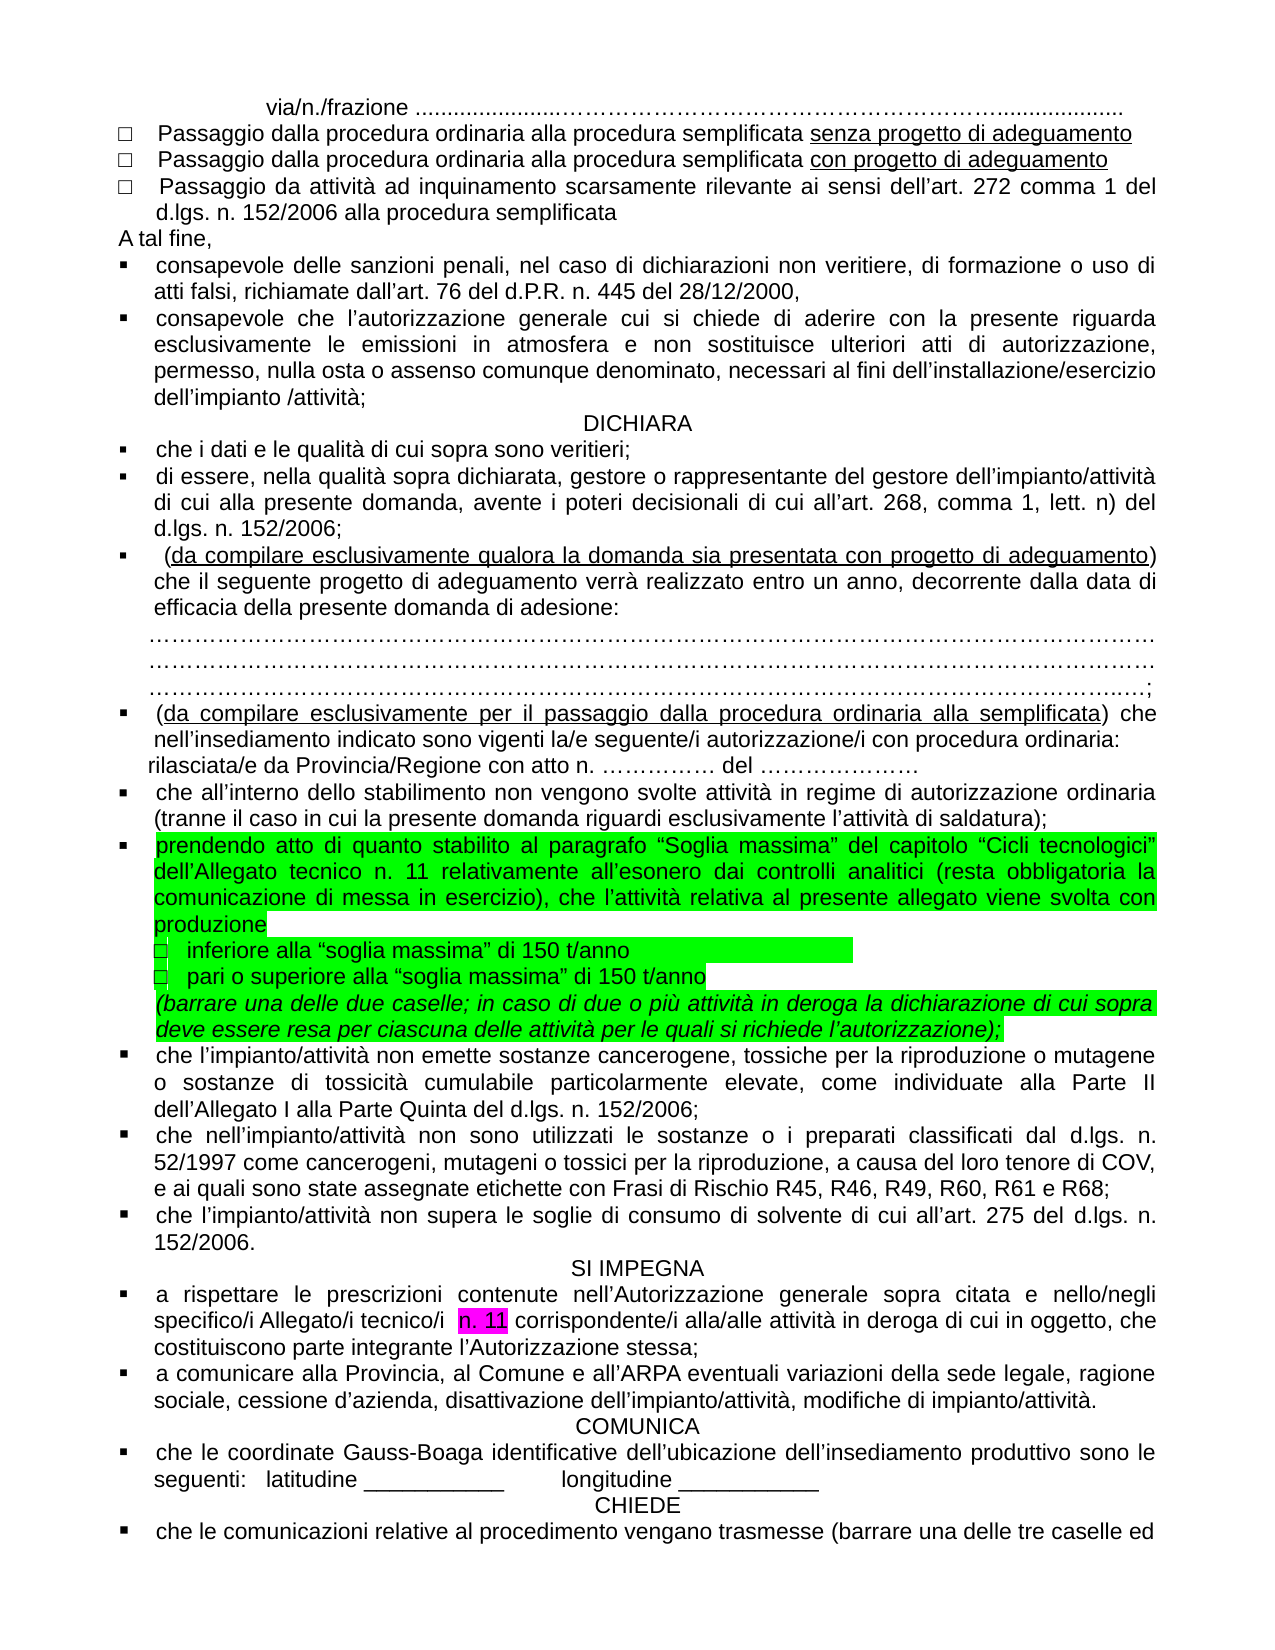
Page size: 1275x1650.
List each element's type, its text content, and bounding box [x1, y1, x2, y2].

text □ Passaggio dalla procedura ordinaria alla procedura semplificata con progetto di adeguamento [118, 146, 1157, 173]
list che l’impianto/attività non emette sostanze cancerogene, tossiche per la riproduzione o mutagene o sostanze di tossicità cumulabile particolarmente elevate, come individuate alla Parte II dell’Allegato I alla Parte Quinta del d.lgs. n. 152/2006; [118, 1042, 1157, 1122]
text □ Passaggio da attività ad inquinamento scarsamente rilevante ai sensi dell’art. 272 comma 1 del d.lgs. n. 152/2006 alla procedura semplificata [118, 173, 1157, 225]
text SI IMPEGNA [118, 1255, 1157, 1281]
text A tal fine, [118, 225, 1157, 252]
text rilasciata/e da Provincia/Regione con atto n. …………… del ………………… [118, 752, 1157, 779]
text CHIEDE [118, 1492, 1157, 1518]
list a rispettare le prescrizioni contenute nell’Autorizzazione generale sopra citata e nello/negli specifico/i Allegato/i tecnico/i n. 11 corrispondente/i alla/alle attività in deroga di cui in oggetto, che costituiscono parte integrante l’Autorizzazione stessa; [118, 1281, 1157, 1360]
text …………………………………………………………………………………………………………………………………………………………………………………………………………………………………………………………………………………………………………………………………………………………..…; [148, 621, 1157, 700]
text via/n./frazione .......................………………………………………………….................... [192, 94, 1157, 120]
text □ Passaggio dalla procedura ordinaria alla procedura semplificata senza progetto di adeguamento [118, 120, 1157, 146]
list (da compilare esclusivamente qualora la domanda sia presentata con progetto di adeguamento) che il seguente progetto di adeguamento verrà realizzato entro un anno, decorrente dalla data di efficacia della presente domanda di adesione: [118, 542, 1157, 621]
list che le comunicazioni relative al procedimento vengano trasmesse (barrare una delle tre caselle ed [118, 1518, 1157, 1545]
list che le coordinate Gauss-Boaga identificative dell’ubicazione dell’insediamento produttivo sono le seguenti: latitudine ___________ longitudine ___________ [118, 1439, 1157, 1492]
text COMUNICA [118, 1413, 1157, 1439]
text DICHIARA [118, 410, 1157, 436]
list a comunicare alla Provincia, al Comune e all’ARPA eventuali variazioni della sede legale, ragione sociale, cessione d’azienda, disattivazione dell’impianto/attività, modifiche di impianto/attività. [118, 1360, 1157, 1413]
list prendendo atto di quanto stabilito al paragrafo “Soglia massima” del capitolo “Cicli tecnologici” dell’Allegato tecnico n. 11 relativamente all’esonero dai controlli analitici (resta obbligatoria la comunicazione di messa in esercizio), che l’attività relativa al presente allegato viene svolta con produzione [118, 832, 1157, 937]
list che nell’impianto/attività non sono utilizzati le sostanze o i preparati classificati dal d.lgs. n. 52/1997 come cancerogeni, mutageni o tossici per la riproduzione, a causa del loro tenore di COV, e ai quali sono state assegnate etichette con Frasi di Rischio R45, R46, R49, R60, R61 e R68; [118, 1122, 1157, 1202]
list che i dati e le qualità di cui sopra sono veritieri; [118, 436, 1157, 463]
text □ pari o superiore alla “soglia massima” di 150 t/anno [118, 963, 1157, 990]
text □ inferiore alla “soglia massima” di 150 t/anno [118, 937, 1157, 963]
list consapevole delle sanzioni penali, nel caso di dichiarazioni non veritiere, di formazione o uso di atti falsi, richiamate dall’art. 76 del d.P.R. n. 445 del 28/12/2000, [118, 252, 1157, 304]
list che all’interno dello stabilimento non vengono svolte attività in regime di autorizzazione ordinaria (tranne il caso in cui la presente domanda riguardi esclusivamente l’attività di saldatura); [118, 779, 1157, 832]
list che l’impianto/attività non supera le soglie di consumo di solvente di cui all’art. 275 del d.lgs. n. 152/2006. [118, 1202, 1157, 1255]
list consapevole che l’autorizzazione generale cui si chiede di aderire con la presente riguarda esclusivamente le emissioni in atmosfera e non sostituisce ulteriori atti di autorizzazione, permesso, nulla osta o assenso comunque denominato, necessari al fini dell’installazione/esercizio dell’impianto /attività; [118, 304, 1157, 410]
list (da compilare esclusivamente per il passaggio dalla procedura ordinaria alla semplificata) che nell’insediamento indicato sono vigenti la/e seguente/i autorizzazione/i con procedura ordinaria: [118, 700, 1157, 752]
text (barrare una delle due caselle; in caso di due o più attività in deroga la dichiarazione di cui sopra deve essere resa per ciascuna delle attività per le quali si richiede l’autorizzazione); [156, 990, 1157, 1042]
list di essere, nella qualità sopra dichiarata, gestore o rappresentante del gestore dell’impianto/attività di cui alla presente domanda, avente i poteri decisionali di cui all’art. 268, comma 1, lett. n) del d.lgs. n. 152/2006; [118, 463, 1157, 542]
